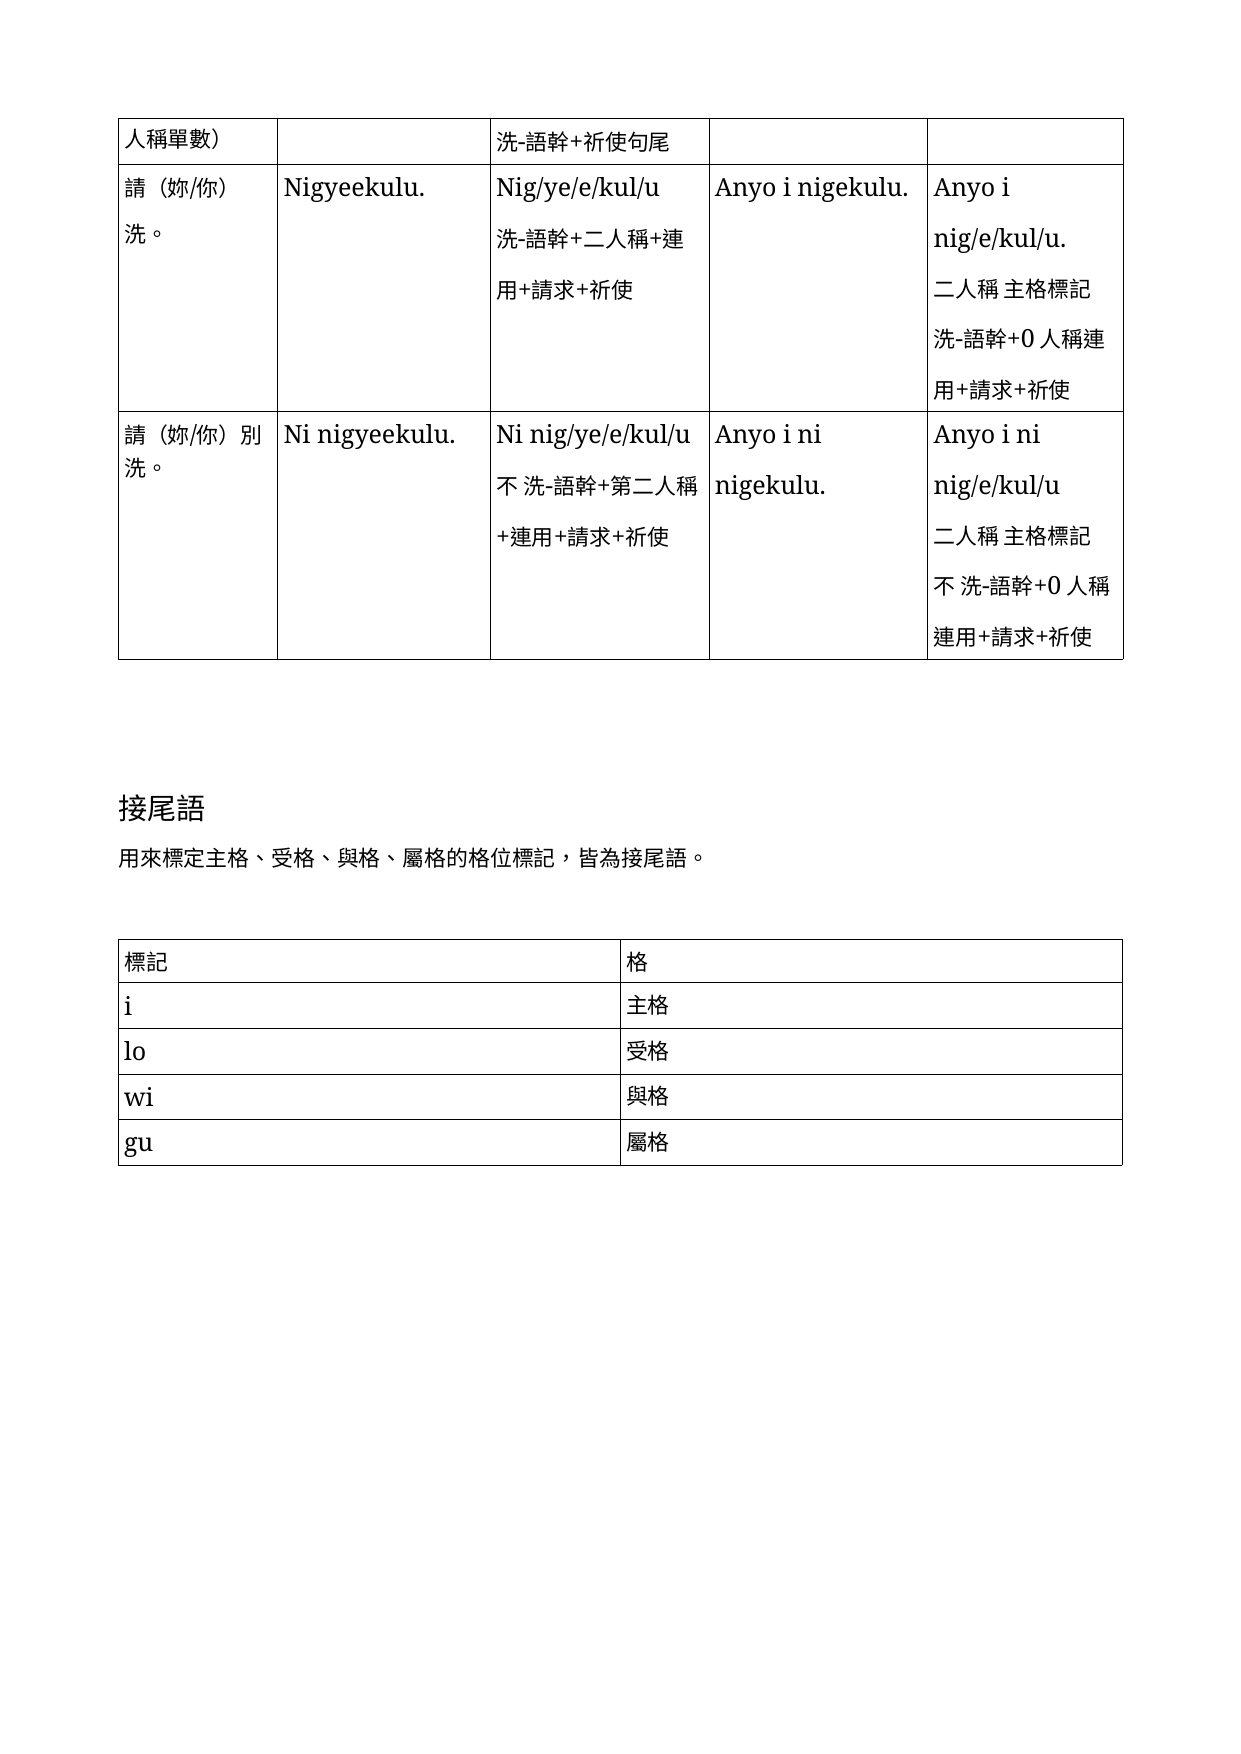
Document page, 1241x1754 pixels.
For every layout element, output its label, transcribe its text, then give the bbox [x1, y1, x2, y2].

table_cell Anyo i nig/e/kul/u. 二人稱 主格標記 洗-語幹+0人稱連用+請求+祈使 [928, 165, 1123, 411]
table_header 格 [621, 940, 1122, 982]
table_cell 受格 [621, 1029, 1122, 1073]
text 用來標定主格、受格、與格、屬格的格位標記，皆為接尾語。 [118, 841, 1122, 872]
subtitle 接尾語 [118, 786, 1122, 828]
table_cell wi [119, 1075, 620, 1119]
table_cell 請（妳/你）別洗。 [119, 412, 277, 658]
table_cell [710, 119, 927, 164]
table_cell Ni nigyeekulu. [278, 412, 490, 658]
table_cell gu [119, 1120, 620, 1165]
table_cell Anyo i ni nig/e/kul/u 二人稱 主格標記 不 洗-語幹+0人稱連用+請求+祈使 [928, 412, 1123, 658]
table_cell [278, 119, 490, 164]
table_cell i [119, 983, 620, 1028]
table_cell Nig/ye/e/kul/u 洗-語幹+二人稱+連用+請求+祈使 [491, 165, 709, 411]
table_cell Nigyeekulu. [278, 165, 490, 411]
table_cell 洗-語幹+祈使句尾 [491, 119, 709, 164]
table_cell 主格 [621, 983, 1122, 1028]
table_cell [928, 119, 1123, 164]
table_cell Anyo i ni nigekulu. [710, 412, 927, 658]
table_cell Ni nig/ye/e/kul/u 不 洗-語幹+第二人稱+連用+請求+祈使 [491, 412, 709, 658]
table_header 標記 [119, 940, 620, 982]
table_cell lo [119, 1029, 620, 1073]
table_cell 屬格 [621, 1120, 1122, 1165]
table_cell Anyo i nigekulu. [710, 165, 927, 411]
table_cell 人稱單數） [119, 119, 277, 164]
table_cell 請（妳/你）洗。 [119, 165, 277, 411]
table_cell 與格 [621, 1075, 1122, 1119]
